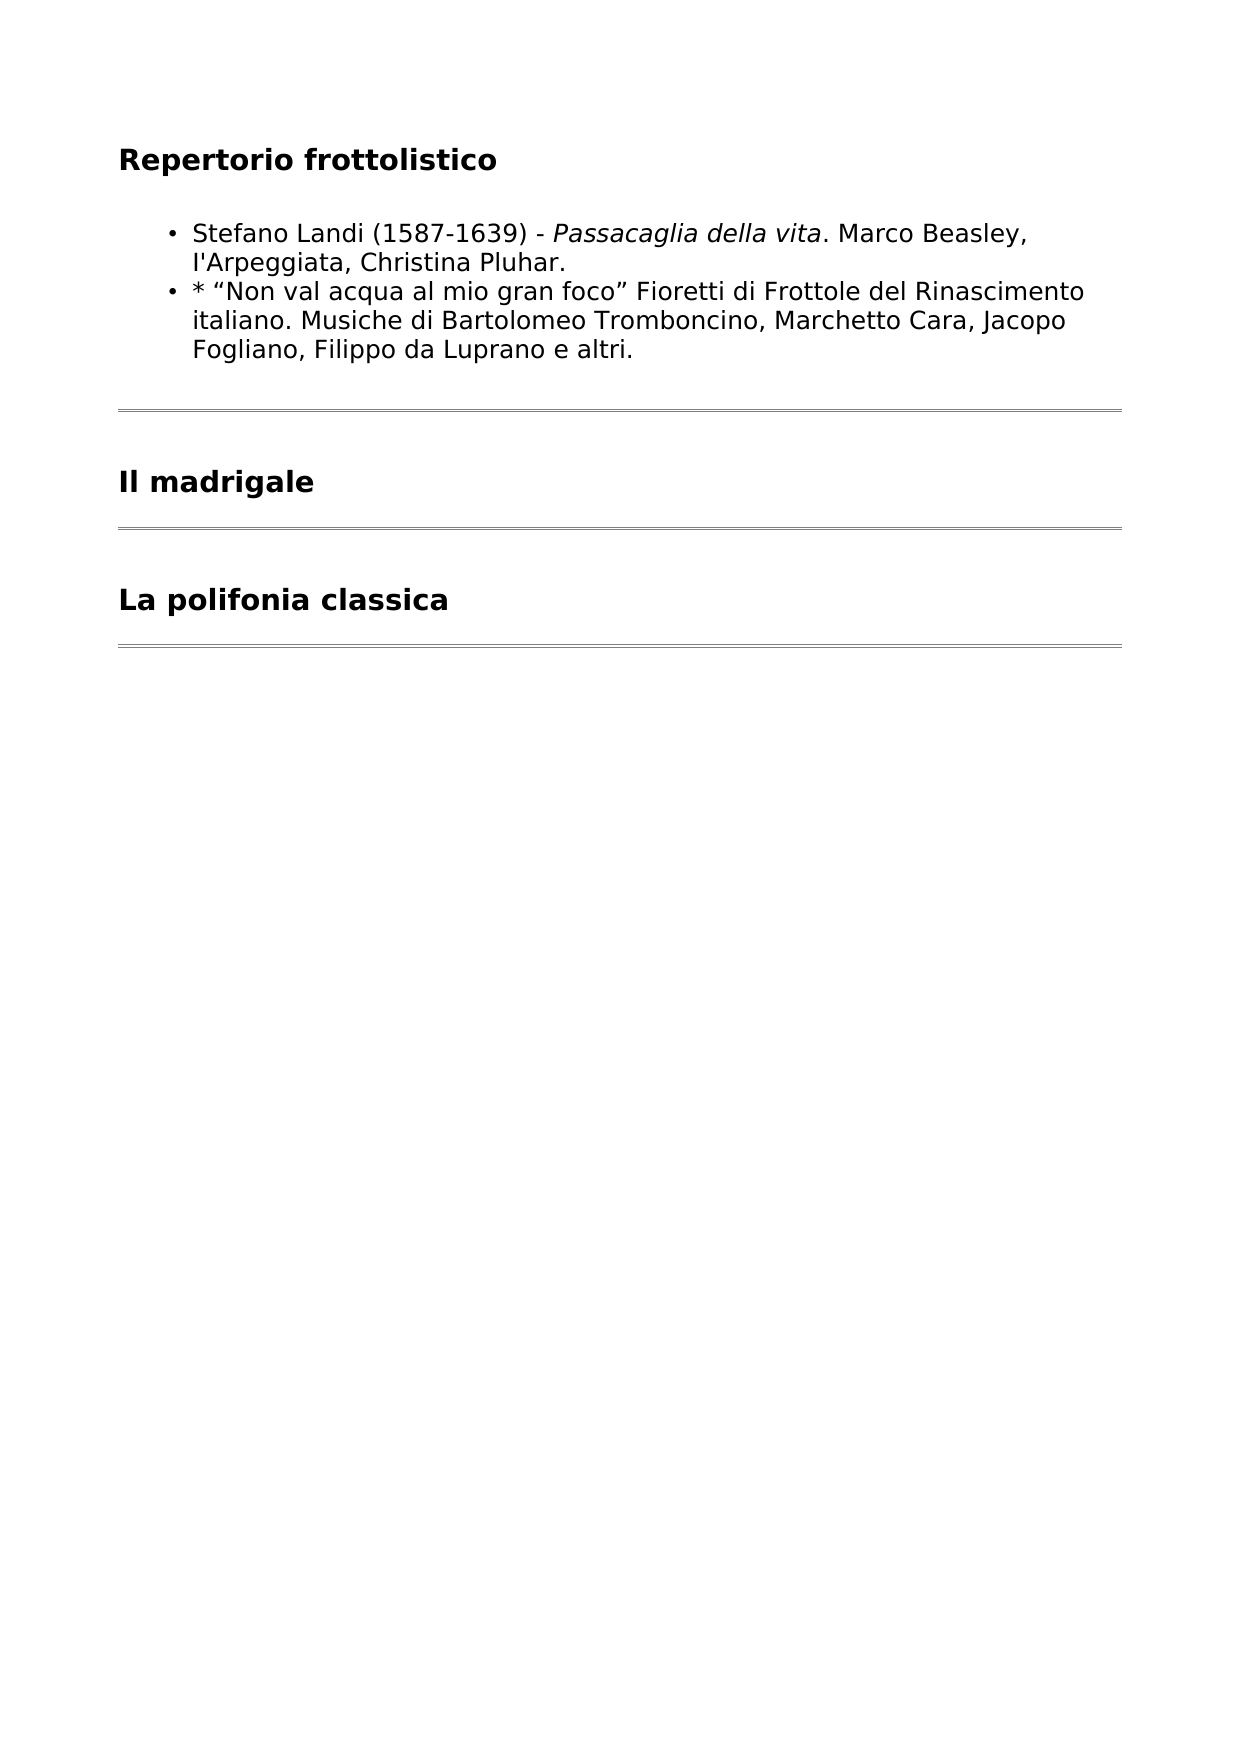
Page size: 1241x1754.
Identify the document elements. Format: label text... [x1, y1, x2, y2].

list * “Non val acqua al mio gran foco” Fioretti di Frottole del Rinascimento italiano. Musiche di Bartolomeo Tromboncino, Marchetto Cara, Jacopo Fogliano, Filippo da Luprano e altri. [177, 277, 1122, 365]
subtitle Il madrigale [118, 466, 1122, 500]
subtitle La polifonia classica [118, 583, 1122, 617]
subtitle Repertorio frottolistico [118, 143, 1122, 177]
list Stefano Landi (1587-1639) - Passacaglia della vita. Marco Beasley, I'Arpeggiata, Christina Pluhar. [177, 219, 1122, 277]
